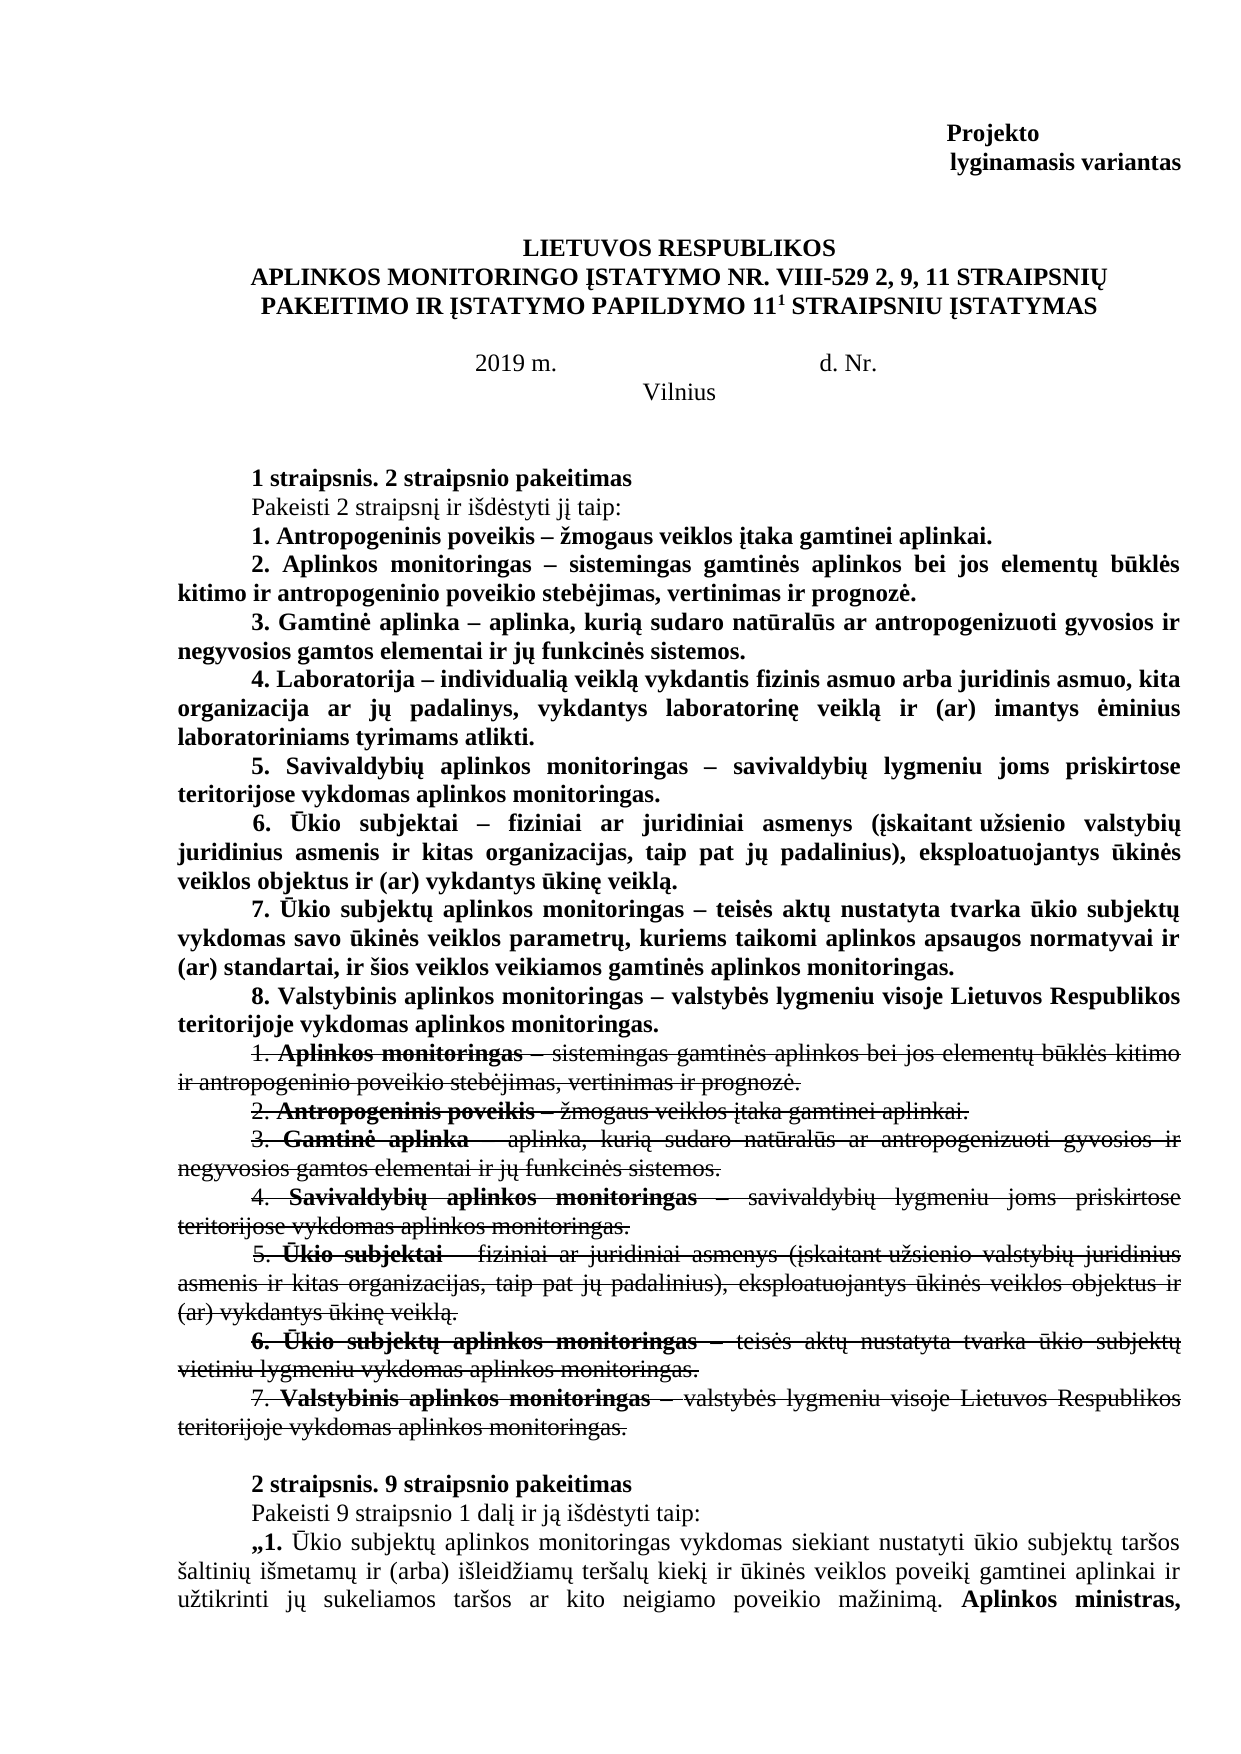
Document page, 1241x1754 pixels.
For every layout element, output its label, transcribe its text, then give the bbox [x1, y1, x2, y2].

text „1. Ūkio subjektų aplinkos monitoringas vykdomas siekiant nustatyti ūkio subjektų taršos šaltinių išmetamų ir (arba) išleidžiamų teršalų kiekį ir ūkinės veiklos poveikį gamtinei aplinkai ir užtikrinti jų sukeliamos taršos ar kito neigiamo poveikio mažinimą. Aplinkos ministras, [177, 1527, 1181, 1613]
text 3. Gamtinė aplinka – aplinka, kurią sudaro natūralūs ar antropogenizuoti gyvosios ir negyvosios gamtos elementai ir jų funkcinės sistemos. [177, 1124, 1181, 1182]
text 6. Ūkio subjektų aplinkos monitoringas – teisės aktų nustatyta tvarka ūkio subjektų vietiniu lygmeniu vykdomas aplinkos monitoringas. [177, 1326, 1181, 1383]
text 2. Antropogeninis poveikis – žmogaus veiklos įtaka gamtinei aplinkai. [177, 1096, 1181, 1124]
text Pakeisti 2 straipsnį ir išdėstyti jį taip: [177, 492, 1181, 521]
text lyginamasis variantas [177, 147, 1181, 176]
text 6. Ūkio subjektai – fiziniai ar juridiniai asmenys (įskaitant užsienio valstybių juridinius asmenis ir kitas organizacijas, taip pat jų padalinius), eksploatuojantys ūkinės veiklos objektus ir (ar) vykdantys ūkinę veiklą. [177, 808, 1181, 894]
text 8. Valstybinis aplinkos monitoringas – valstybės lygmeniu visoje Lietuvos Respublikos teritorijoje vykdomas aplinkos monitoringas. [177, 981, 1181, 1038]
text 2019 m. d. Nr. [177, 348, 1181, 377]
text 5. Ūkio subjektai – fiziniai ar juridiniai asmenys (įskaitant užsienio valstybių juridinius asmenis ir kitas organizacijas, taip pat jų padalinius), eksploatuojantys ūkinės veiklos objektus ir (ar) vykdantys ūkinę veiklą. [177, 1285, 1181, 1326]
text APLINKOS MONITORINGO ĮSTATYMO NR. VIII-529 2, 9, 11 STRAIPSNIŲ PAKEITIMO IR ĮSTATYMO PAPILDYMO 111 STRAIPSNIU ĮSTATYMAS [177, 262, 1181, 319]
text Vilnius [177, 377, 1181, 406]
text 2. Aplinkos monitoringas – sistemingas gamtinės aplinkos bei jos elementų būklės kitimo ir antropogeninio poveikio stebėjimas, vertinimas ir prognozė. [177, 549, 1181, 607]
text 5. Savivaldybių aplinkos monitoringas – savivaldybių lygmeniu joms priskirtose teritorijose vykdomas aplinkos monitoringas. [177, 751, 1181, 808]
text 5. Ūkio subjektai – fiziniai ar juridiniai asmenys (įskaitant užsienio valstybių juridinius asmenis ir kitas organizacijas, taip pat jų padalinius), eksploatuojantys ūkinės veiklos objektus ir (ar) vykdantys ūkinę veiklą. [177, 1239, 1181, 1284]
text 3. Gamtinė aplinka – aplinka, kurią sudaro natūralūs ar antropogenizuoti gyvosios ir negyvosios gamtos elementai ir jų funkcinės sistemos. [177, 607, 1181, 664]
text 2 straipsnis. 9 straipsnio pakeitimas [177, 1469, 1181, 1498]
text LIETUVOS RESPUBLIKOS [177, 233, 1181, 262]
text 1. Antropogeninis poveikis – žmogaus veiklos įtaka gamtinei aplinkai. [177, 521, 1181, 549]
text Pakeisti 9 straipsnio 1 dalį ir ją išdėstyti taip: [177, 1498, 1181, 1527]
text 4. Laboratorija – individualią veiklą vykdantis fizinis asmuo arba juridinis asmuo, kita organizacija ar jų padalinys, vykdantys laboratorinę veiklą ir (ar) imantys ėminius laboratoriniams tyrimams atlikti. [177, 664, 1181, 751]
text 7. Valstybinis aplinkos monitoringas – valstybės lygmeniu visoje Lietuvos Respublikos teritorijoje vykdomas aplinkos monitoringas. [177, 1383, 1181, 1441]
text 1 straipsnis. 2 straipsnio pakeitimas [177, 463, 1181, 492]
text 1. Aplinkos monitoringas – sistemingas gamtinės aplinkos bei jos elementų būklės kitimo ir antropogeninio poveikio stebėjimas, vertinimas ir prognozė. [177, 1038, 1181, 1096]
text Projekto [582, 118, 1181, 147]
text 7. Ūkio subjektų aplinkos monitoringas – teisės aktų nustatyta tvarka ūkio subjektų vykdomas savo ūkinės veiklos parametrų, kuriems taikomi aplinkos apsaugos normatyvai ir (ar) standartai, ir šios veiklos veikiamos gamtinės aplinkos monitoringas. [177, 894, 1181, 981]
text 4. Savivaldybių aplinkos monitoringas – savivaldybių lygmeniu joms priskirtose teritorijose vykdomas aplinkos monitoringas. [177, 1182, 1181, 1239]
